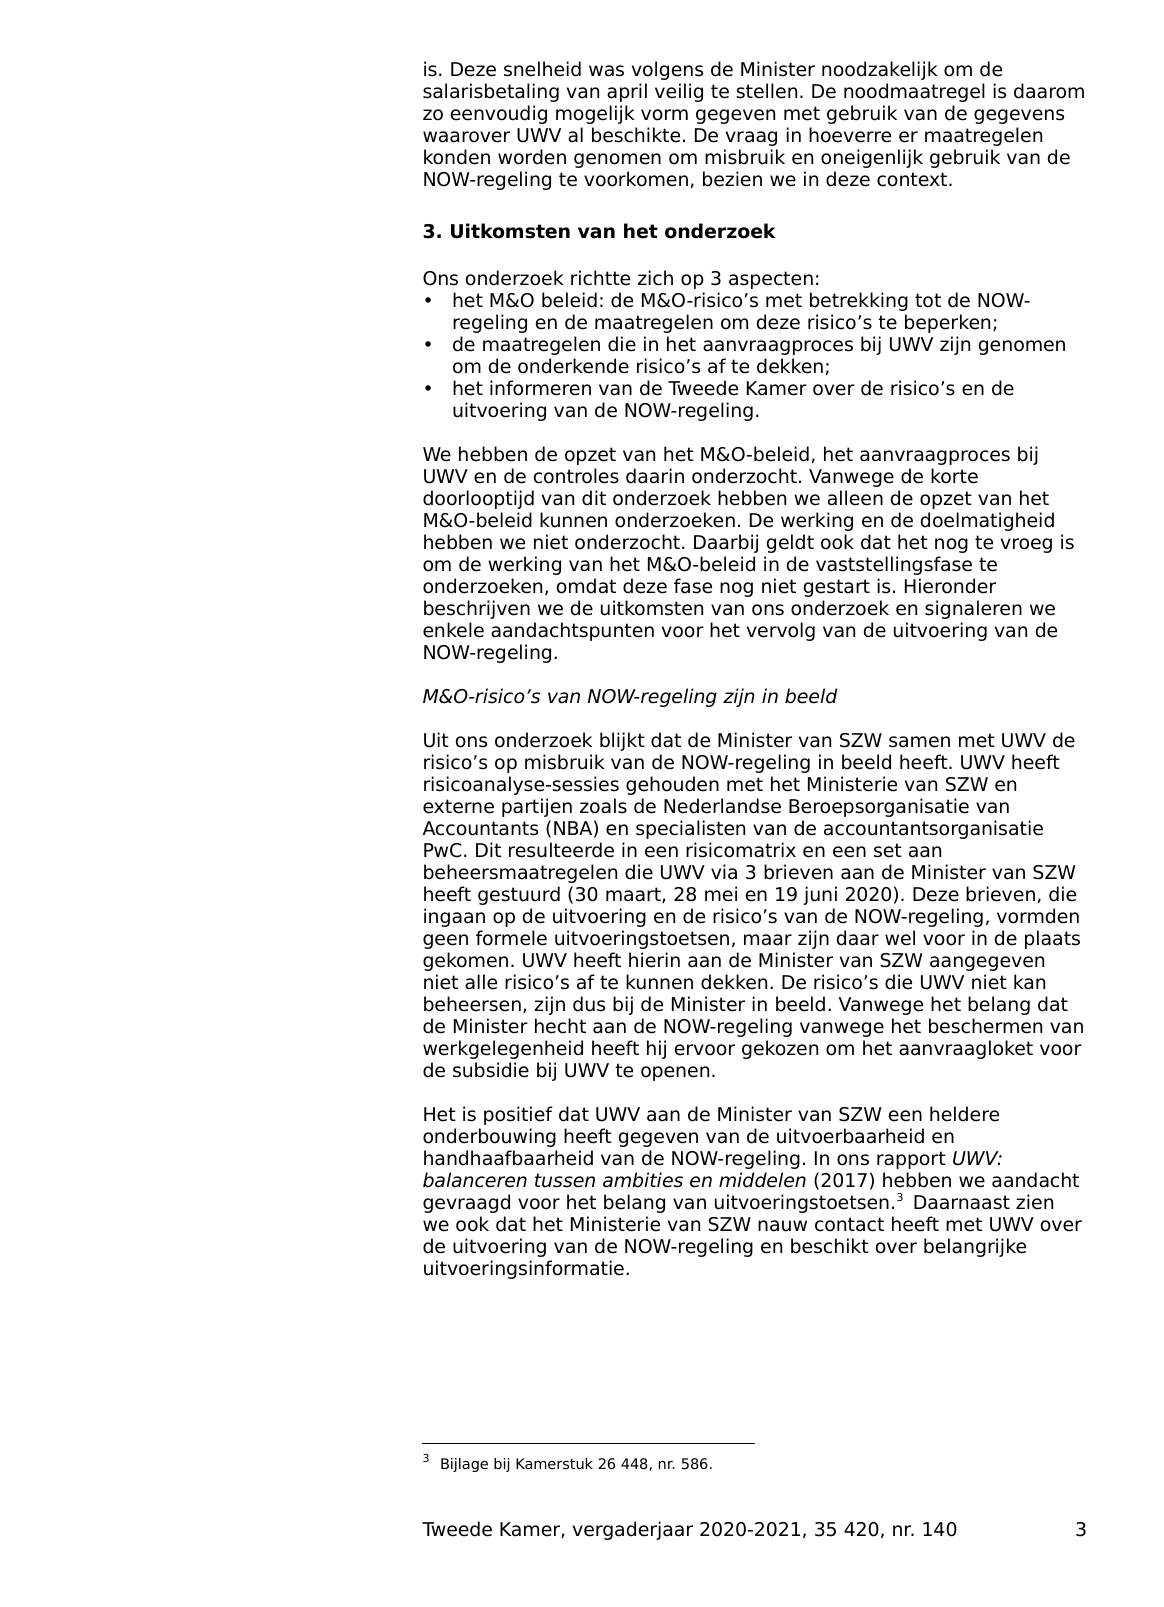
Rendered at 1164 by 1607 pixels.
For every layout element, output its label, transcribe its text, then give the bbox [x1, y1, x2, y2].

text • de maatregelen die in het aanvraagproces bij UWV zijn genomen om de onderkende risico’s af te dekken; [422, 334, 1087, 378]
subtitle M&O-risico’s van NOW-regeling zijn in beeld [422, 686, 1087, 708]
text Uit ons onderzoek blijkt dat de Minister van SZW samen met UWV de risico’s op misbruik van de NOW-regeling in beeld heeft. UWV heeft risicoanalyse-sessies gehouden met het Ministerie van SZW en externe partijen zoals de Nederlandse Beroepsorganisatie van Accountants (NBA) en specialisten van de accountantsorganisatie PwC. Dit resulteerde in een risicomatrix en een set aan beheersmaatregelen die UWV via 3 brieven aan de Minister van SZW heeft gestuurd (30 maart, 28 mei en 19 juni 2020). Deze brieven, die ingaan op de uitvoering en de risico’s van de NOW-regeling, vormden geen formele uitvoeringstoetsen, maar zijn daar wel voor in de plaats gekomen. UWV heeft hierin aan de Minister van SZW aangegeven niet alle risico’s af te kunnen dekken. De risico’s die UWV niet kan beheersen, zijn dus bij de Minister in beeld. Vanwege het belang dat de Minister hecht aan de NOW-regeling vanwege het beschermen van werkgelegenheid heeft hij ervoor gekozen om het aanvraagloket voor de subsidie bij UWV te openen. [422, 730, 1087, 1082]
subtitle 3. Uitkomsten van het onderzoek [422, 221, 1087, 243]
text We hebben de opzet van het M&O-beleid, het aanvraagproces bij UWV en de controles daarin onderzocht. Vanwege de korte doorlooptijd van dit onderzoek hebben we alleen de opzet van het M&O-beleid kunnen onderzoeken. De werking en de doelmatigheid hebben we niet onderzocht. Daarbij geldt ook dat het nog te vroeg is om de werking van het M&O-beleid in de vaststellingsfase te onderzoeken, omdat deze fase nog niet gestart is. Hieronder beschrijven we de uitkomsten van ons onderzoek en signaleren we enkele aandachtspunten voor het vervolg van de uitvoering van de NOW-regeling. [422, 444, 1087, 664]
text is. Deze snelheid was volgens de Minister noodzakelijk om de salarisbetaling van april veilig te stellen. De noodmaatregel is daarom zo eenvoudig mogelijk vorm gegeven met gebruik van de gegevens waarover UWV al beschikte. De vraag in hoeverre er maatregelen konden worden genomen om misbruik en oneigenlijk gebruik van de NOW-regeling te voorkomen, bezien we in deze context. [422, 59, 1087, 191]
text Bijlage bij Kamerstuk 26 448, nr. 586. [422, 1452, 1087, 1474]
text • het informeren van de Tweede Kamer over de risico’s en de uitvoering van de NOW-regeling. [422, 378, 1087, 422]
text Het is positief dat UWV aan de Minister van SZW een heldere onderbouwing heeft gegeven van de uitvoerbaarheid en handhaafbaarheid van de NOW-regeling. In ons rapport UWV: balanceren tussen ambities en middelen (2017) hebben we aandacht gevraagd voor het belang van uitvoeringstoetsen. Daarnaast zien we ook dat het Ministerie van SZW nauw contact heeft met UWV over de uitvoering van de NOW-regeling en beschikt over belangrijke uitvoeringsinformatie. [422, 1104, 1087, 1280]
text Ons onderzoek richtte zich op 3 aspecten: [422, 268, 1087, 290]
text • het M&O beleid: de M&O-risico’s met betrekking tot de NOW-regeling en de maatregelen om deze risico’s te beperken; [422, 290, 1087, 334]
